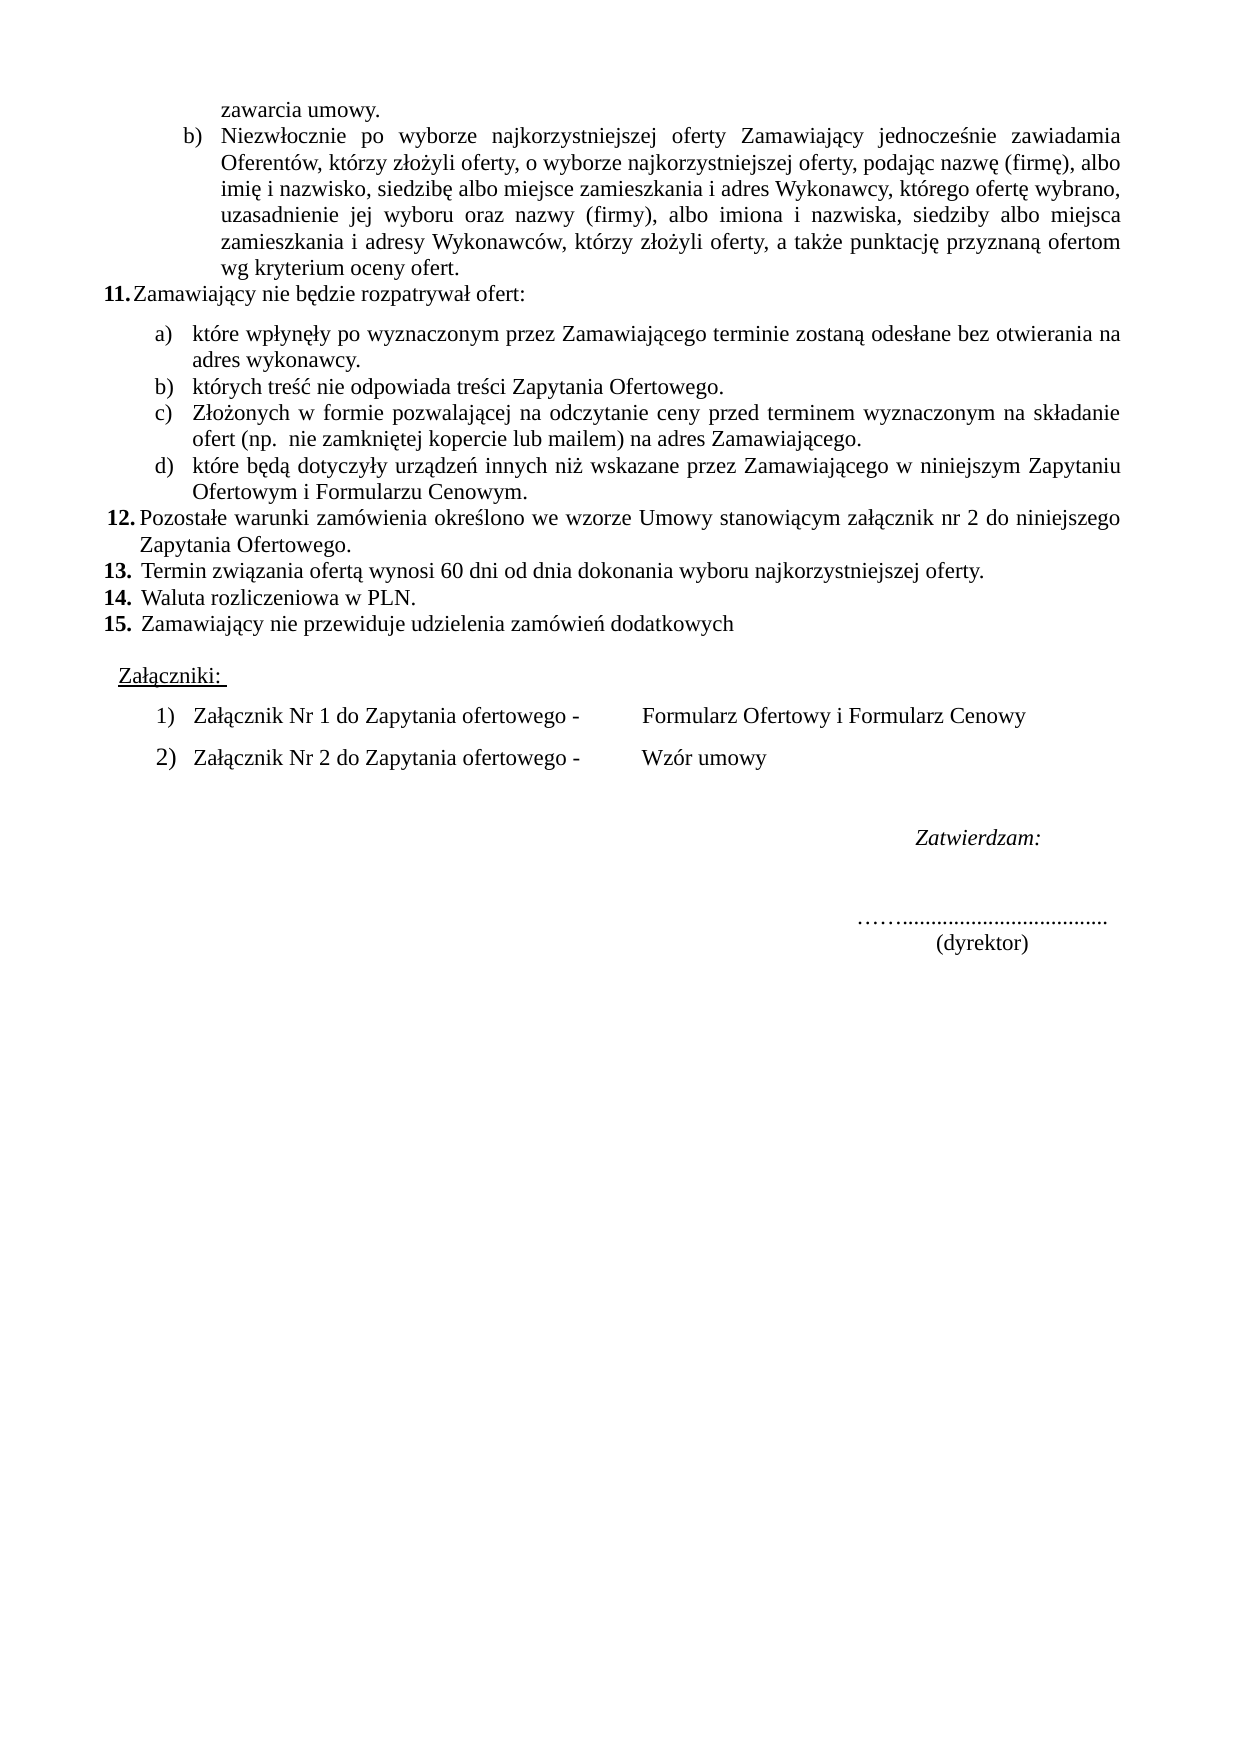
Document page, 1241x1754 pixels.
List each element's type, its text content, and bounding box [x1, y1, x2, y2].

text Zatwierdzam: [842, 824, 1122, 851]
list które będą dotyczyły urządzeń innych niż wskazane przez Zamawiającego w niniejszym Zapytaniu Ofertowym i Formularzu Cenowym. [154, 452, 1122, 504]
list Załącznik Nr 1 do Zapytania ofertowego - Formularz Ofertowy i Formularz Cenowy [156, 702, 1122, 728]
list które wpłynęły po wyznaczonym przez Zamawiającego terminie zostaną odesłane bez otwierania na adres wykonawcy. [154, 320, 1122, 373]
list Zamawiający nie przewiduje udzielenia zamówień dodatkowych [103, 610, 1122, 636]
list Zamawiający nie będzie rozpatrywał ofert: [103, 281, 1122, 307]
list których treść nie odpowiada treści Zapytania Ofertowego. [154, 373, 1122, 399]
text Załączniki: [118, 663, 1122, 689]
list Termin związania ofertą wynosi 60 dni od dnia dokonania wyboru najkorzystniejszej oferty. [103, 557, 1122, 583]
list Złożonych w formie pozwalającej na odczytanie ceny przed terminem wyznaczonym na składanie ofert (np. nie zamkniętej kopercie lub mailem) na adres Zamawiającego. [154, 399, 1122, 452]
list Załącznik Nr 2 do Zapytania ofertowego - Wzór umowy [156, 742, 1122, 770]
list Niezwłocznie po wyborze najkorzystniejszej oferty Zamawiający jednocześnie zawiadamia Oferentów, którzy złożyli oferty, o wyborze najkorzystniejszej oferty, podając nazwę (firmę), albo imię i nazwisko, siedzibę albo miejsce zamieszkania i adres Wykonawcy, którego ofertę wybrano, uzasadnienie jej wyboru oraz nazwy (firmy), albo imiona i nazwiska, siedziby albo miejsca zamieszkania i adresy Wykonawców, którzy złożyli oferty, a także punktację przyznaną ofertom wg kryterium oceny ofert. [183, 122, 1122, 281]
text …….................................... [842, 903, 1122, 929]
text (dyrektor) [842, 929, 1122, 956]
list Pozostałe warunki zamówienia określono we wzorze Umowy stanowiącym załącznik nr 2 do niniejszego Zapytania Ofertowego. [107, 504, 1122, 557]
list zawarcia umowy. [183, 96, 1122, 122]
list Waluta rozliczeniowa w PLN. [103, 583, 1122, 610]
